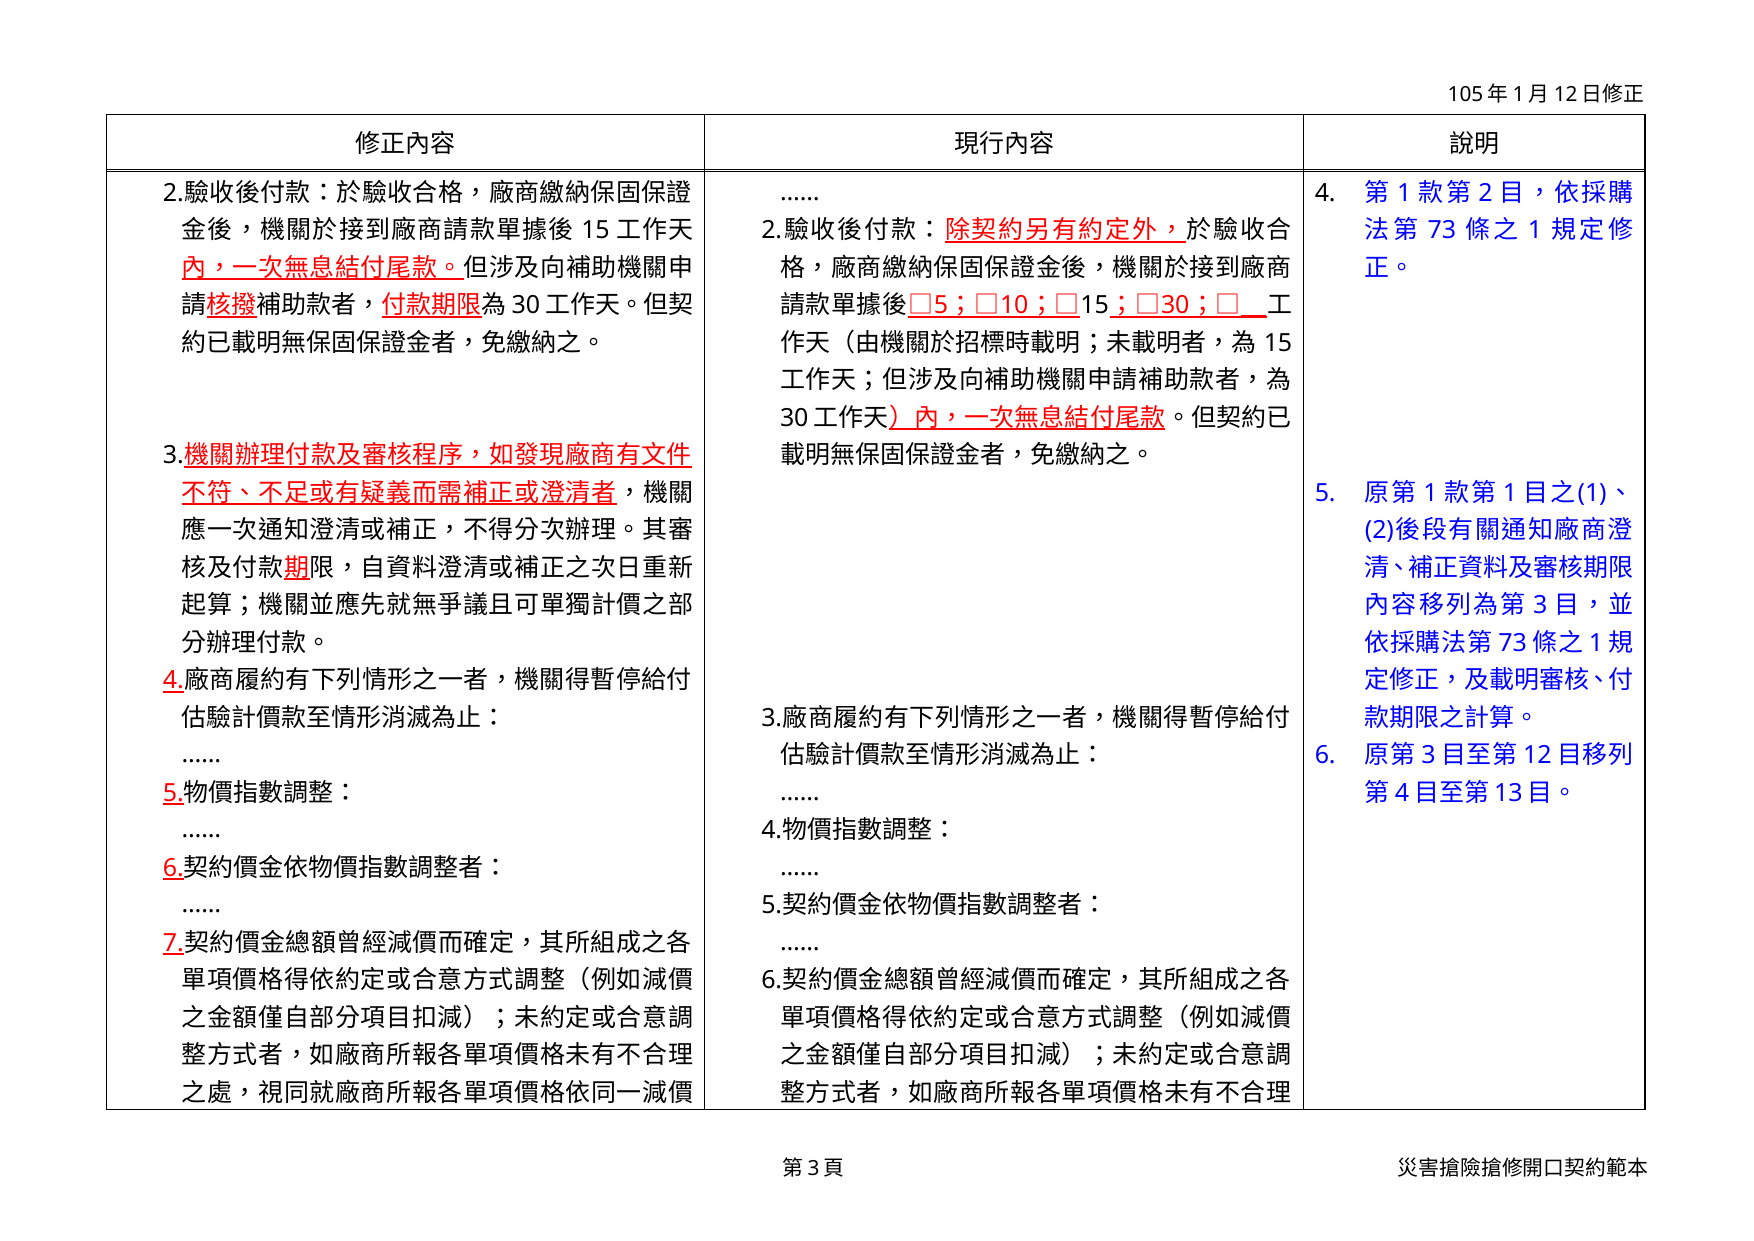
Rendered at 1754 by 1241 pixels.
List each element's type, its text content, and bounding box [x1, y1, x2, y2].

table_header 現行內容 [705, 115, 1303, 169]
table_header 修正內容 [107, 115, 704, 169]
table_cell …… 2.驗收後付款：除契約另有約定外，於驗收合格，廠商繳納保固保證金後，機關於接到廠商請款單據後□5；□10；□15；□30；□＿工作天（由機關於招標時載明；未載明者，為15工作天；但涉及向補助機關申請補助款者，為30工作天）內，一次無息結付尾款。但契約已載明無保固保證金者，免繳納之。 3.廠商履約有下列情形之一者，機關得暫停給付估驗計價款至情形消滅為止： …… 4.物價指數調整： …… 5.契約價金依物價指數調整者： …… 6.契約價金總額曾經減價而確定，其所組成之各單項價格得依約定或合意方式調整（例如減價之金額僅自部分項目扣減）；未約定或合意調整方式者，如廠商所報各單項價格未有不合理 [705, 172, 1303, 1109]
table_cell 2.驗收後付款：於驗收合格，廠商繳納保固保證金後，機關於接到廠商請款單據後15工作天內，一次無息結付尾款。但涉及向補助機關申請核撥補助款者，付款期限為30工作天。但契約已載明無保固保證金者，免繳納之。 3.機關辦理付款及審核程序，如發現廠商有文件不符、不足或有疑義而需補正或澄清者，機關應一次通知澄清或補正，不得分次辦理。其審核及付款期限，自資料澄清或補正之次日重新起算；機關並應先就無爭議且可單獨計價之部分辦理付款。 4.廠商履約有下列情形之一者，機關得暫停給付估驗計價款至情形消滅為止： …… 5.物價指數調整： …… 6.契約價金依物價指數調整者： …… 7.契約價金總額曾經減價而確定，其所組成之各單項價格得依約定或合意方式調整（例如減價之金額僅自部分項目扣減）；未約定或合意調整方式者，如廠商所報各單項價格未有不合理之處，視同就廠商所報各單項價格依同一減價 [107, 172, 704, 1109]
table_header 說明 [1304, 115, 1644, 169]
table_cell 第1款序文酌修文字。 第1款第1目之(1)，依採購法第73條之1規定修正。後段有關需廠商澄清或補正資料者，機關之通知及審核、付款期限之計算，移列第1款第3目。 第1款第1目之(2)，酌修文字以資明確，並依採購法第73條之1規定修正。後段有關需廠商澄清或補正資料者，機關之通知及審核、付款期限之計算，移列第1款第3目。 第1款第2目，依採購法第73條之1規定修正。 原第1款第1目之(1)、(2)後段有關通知廠商澄清、補正資料及審核期限內容移列為第3目，並依採購法第73條之1規定修正，及載明審核、付款期限之計算。 原第3目至第12目移列第4目至第13目。 [1304, 172, 1644, 1109]
